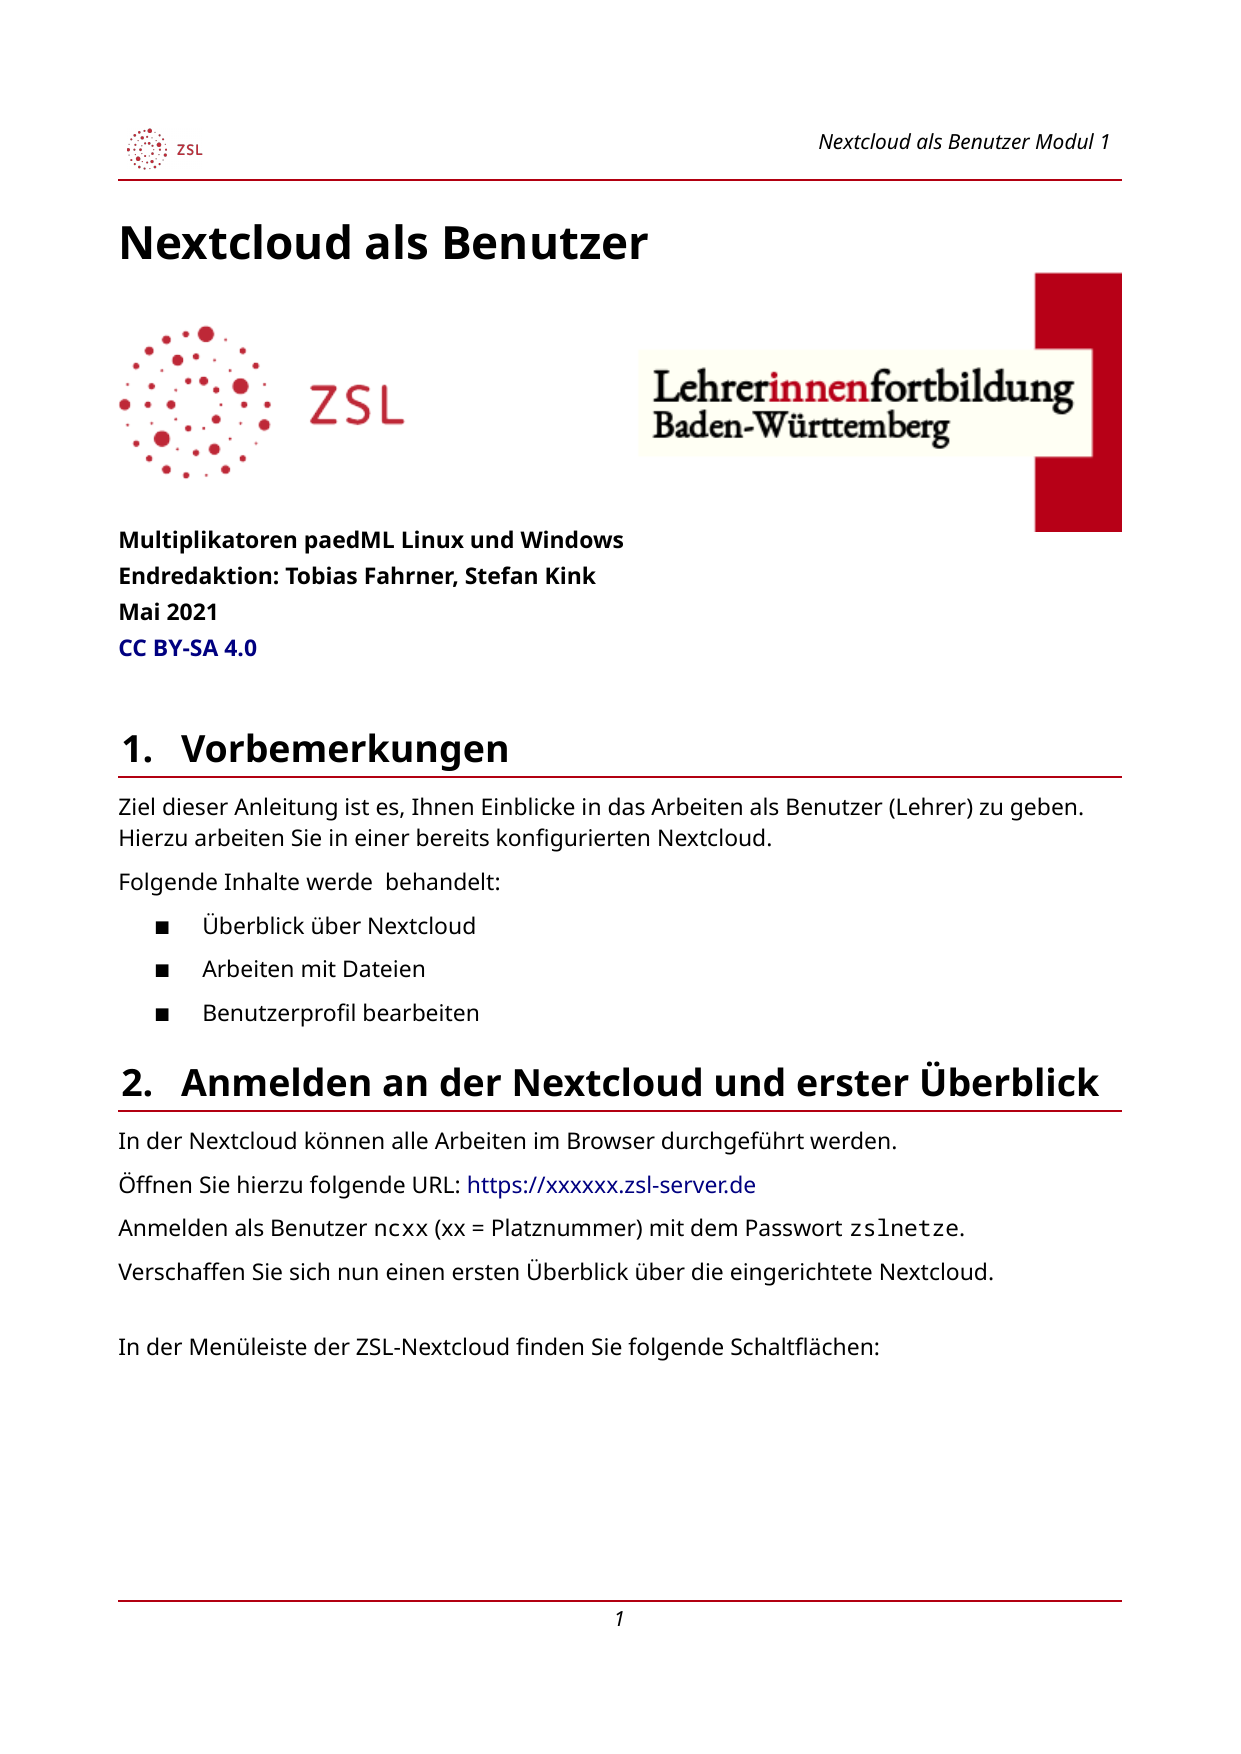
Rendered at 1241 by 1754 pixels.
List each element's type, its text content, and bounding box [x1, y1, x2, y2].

text Ziel dieser Anleitung ist es, Ihnen Einblicke in das Arbeiten als Benutzer (Lehrer) zu geben. Hierzu arbeiten Sie in einer bereits konfigurierten Nextcloud. [118, 791, 1122, 853]
list Arbeiten mit Dateien [156, 953, 1122, 985]
text Folgende Inhalte werde behandelt: [118, 866, 1122, 897]
picture [127, 128, 203, 170]
subtitle Vorbemerkungen [118, 719, 1122, 776]
title Nextcloud als Benutzer [118, 210, 1122, 273]
text In der Menüleiste der ZSL-Nextcloud finden Sie folgende Schaltflächen: [118, 1300, 1122, 1362]
text Anmelden als Benutzer ncxx (xx = Platznummer) mit dem Passwort zslnetze. [118, 1212, 1122, 1244]
list Benutzerprofil bearbeiten [156, 997, 1122, 1028]
table_header Multiplikatoren paedML Linux und Windows Endredaktion: Tobias Fahrner, Stefan Kink Mai 2021 CC BY-SA 4.0 [118, 273, 1122, 663]
list Überblick über Nextcloud [156, 910, 1122, 941]
text Verschaffen Sie sich nun einen ersten Überblick über die eingerichtete Nextcloud. [118, 1256, 1122, 1287]
subtitle Anmelden an der Nextcloud und erster Überblick [118, 1053, 1122, 1110]
text In der Nextcloud können alle Arbeiten im Browser durchgeführt werden. [118, 1125, 1122, 1156]
text Öffnen Sie hierzu folgende URL: https://xxxxxx.zsl-server.de [118, 1169, 1122, 1200]
